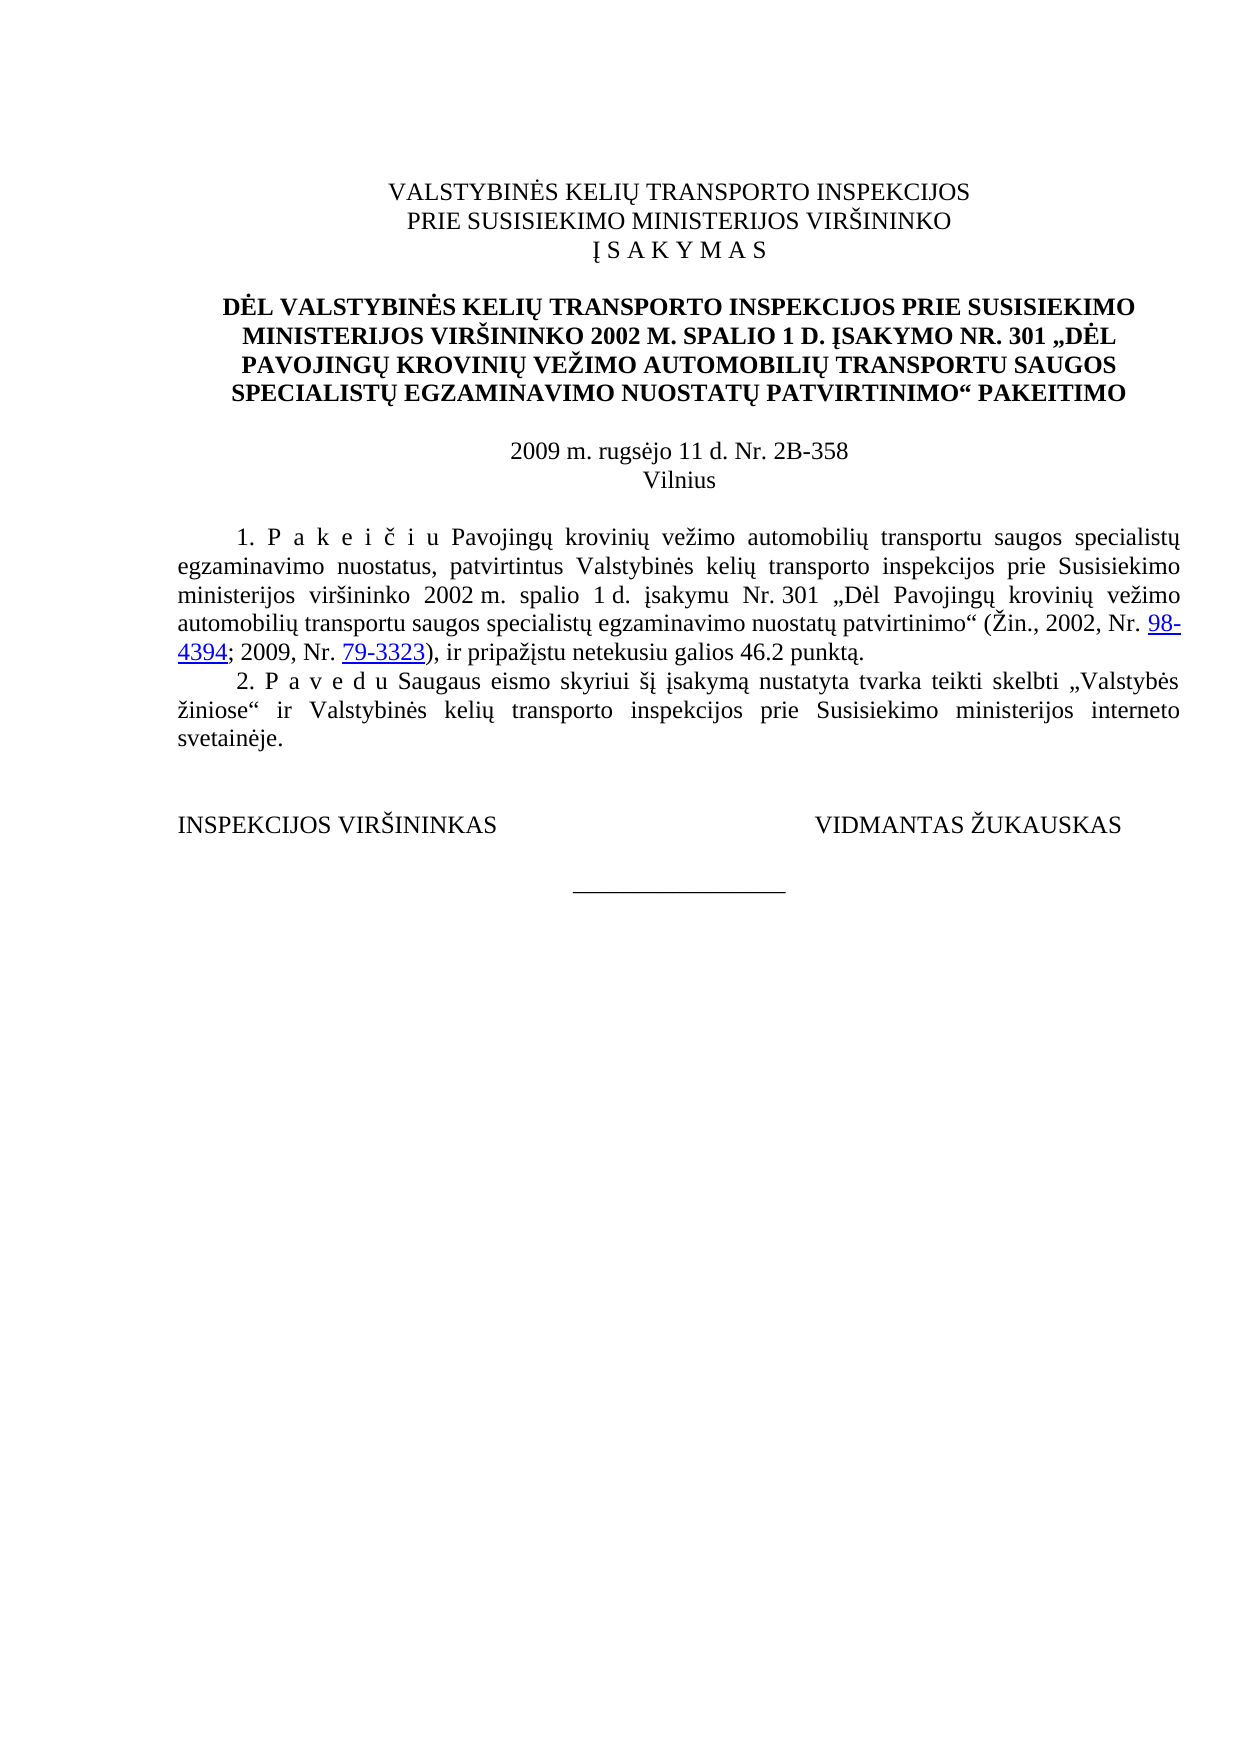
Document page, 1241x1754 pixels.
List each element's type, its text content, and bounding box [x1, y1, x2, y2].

text 2. P a v e d u Saugaus eismo skyriui šį įsakymą nustatyta tvarka teikti skelbti „Valstybės žiniose“ ir Valstybinės kelių transporto inspekcijos prie Susisiekimo ministerijos interneto svetainėje. [177, 666, 1181, 752]
text Į S A K Y M A S [177, 235, 1181, 263]
text Vilnius [177, 465, 1181, 493]
text 2009 m. rugsėjo 11 d. Nr. 2B-358 [177, 436, 1181, 465]
text DĖL VALSTYBINĖS KELIŲ TRANSPORTO INSPEKCIJOS PRIE SUSISIEKIMO MINISTERIJOS VIRŠININKO 2002 M. SPALIO 1 D. ĮSAKYMO Nr. 301 „DĖL PAVOJINGŲ KROVINIŲ VEŽIMO AUTOMOBILIŲ TRANSPORTU SAUGOS SPECIALISTŲ EGZAMINAVIMO NUOSTATŲ PATVIRTINIMO“ PAKEITIMO [177, 292, 1181, 407]
text _________________ [177, 867, 1181, 896]
text Inspekcijos viršininkas Vidmantas Žukauskas [177, 810, 1181, 838]
text VALSTYBINĖS KELIŲ TRANSPORTO INSPEKCIJOS [177, 177, 1181, 206]
text PRIE SUSISIEKIMO MINISTERIJOS VIRŠININKO [177, 206, 1181, 235]
text 1. P a k e i č i u Pavojingų krovinių vežimo automobilių transportu saugos specialistų egzaminavimo nuostatus, patvirtintus Valstybinės kelių transporto inspekcijos prie Susisiekimo ministerijos viršininko 2002 m. spalio 1 d. įsakymu Nr. 301 „Dėl Pavojingų krovinių vežimo automobilių transportu saugos specialistų egzaminavimo nuostatų patvirtinimo“ (Žin., 2002, Nr. 98-4394; 2009, Nr. 79-3323), ir pripažįstu netekusiu galios 46.2 punktą. [177, 522, 1181, 666]
